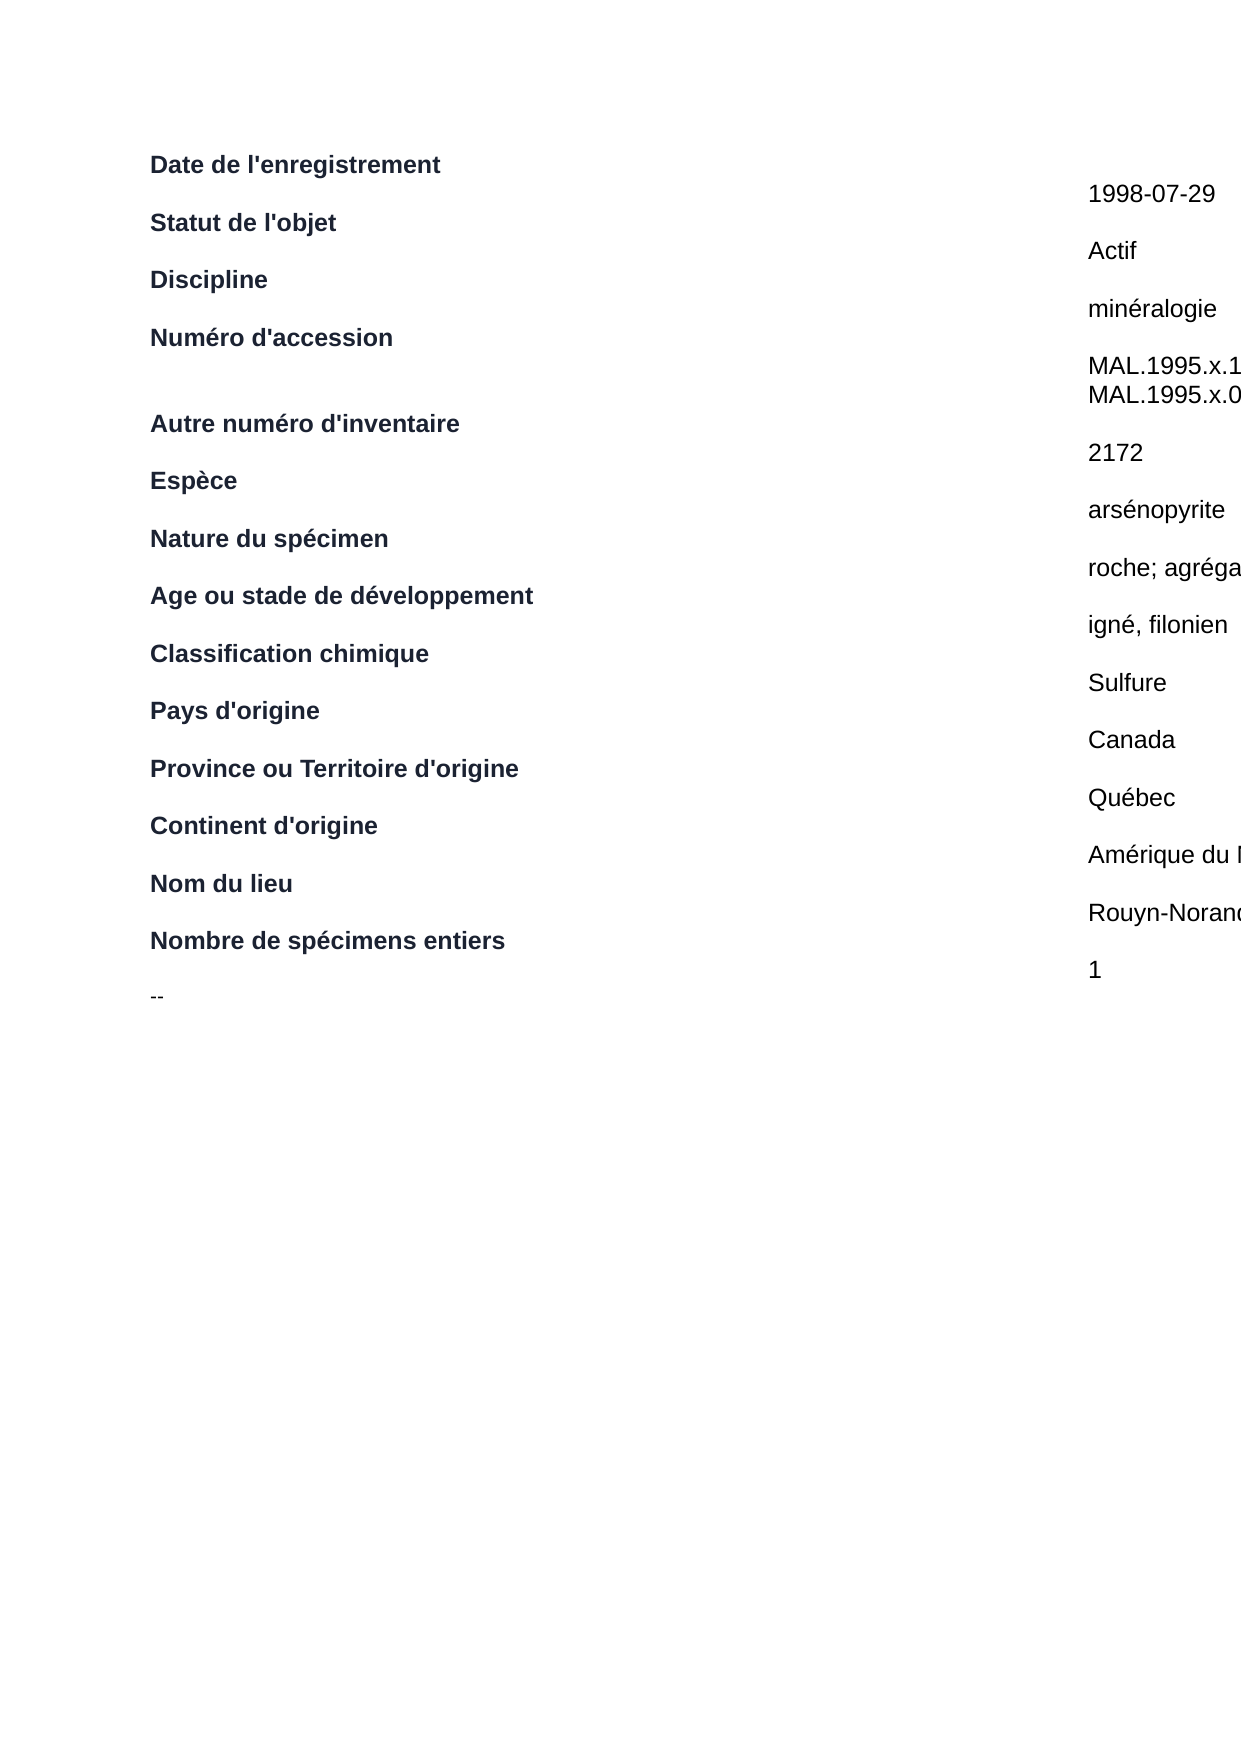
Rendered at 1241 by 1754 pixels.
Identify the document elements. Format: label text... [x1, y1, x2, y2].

text 1998-07-29 [1088, 179, 1240, 207]
text Date de l'enregistrement [150, 150, 1090, 179]
text Canada [1088, 725, 1240, 754]
text -- [150, 984, 1090, 1008]
text 2172 [1088, 437, 1240, 466]
text Numéro d'accession [150, 322, 1090, 351]
text minéralogie [1088, 294, 1240, 322]
text Sulfure [1088, 667, 1240, 696]
text Autre numéro d'inventaire [150, 409, 1090, 437]
text Amérique du Nord [1088, 840, 1240, 869]
text Rouyn-Noranda [1088, 897, 1240, 926]
text Province ou Territoire d'origine [150, 754, 1090, 782]
text Statut de l'objet [150, 207, 1090, 236]
text MAL.1995.x.122 [1088, 351, 1240, 380]
text 1 [1088, 955, 1240, 984]
text Continent d'origine [150, 811, 1090, 840]
text Nature du spécimen [150, 524, 1090, 552]
text MAL.1995.x.0122 [1088, 380, 1240, 409]
text Age ou stade de développement [150, 581, 1090, 610]
text Nom du lieu [150, 869, 1090, 897]
text Pays d'origine [150, 696, 1090, 725]
text Nombre de spécimens entiers [150, 926, 1090, 955]
text arsénopyrite [1088, 495, 1240, 524]
text roche; agrégat; cristal [1088, 552, 1240, 581]
text Actif [1088, 236, 1240, 265]
text igné, filonien [1088, 610, 1240, 639]
text Espèce [150, 466, 1090, 495]
text Québec [1088, 782, 1240, 811]
text Discipline [150, 265, 1090, 294]
text Classification chimique [150, 639, 1090, 667]
